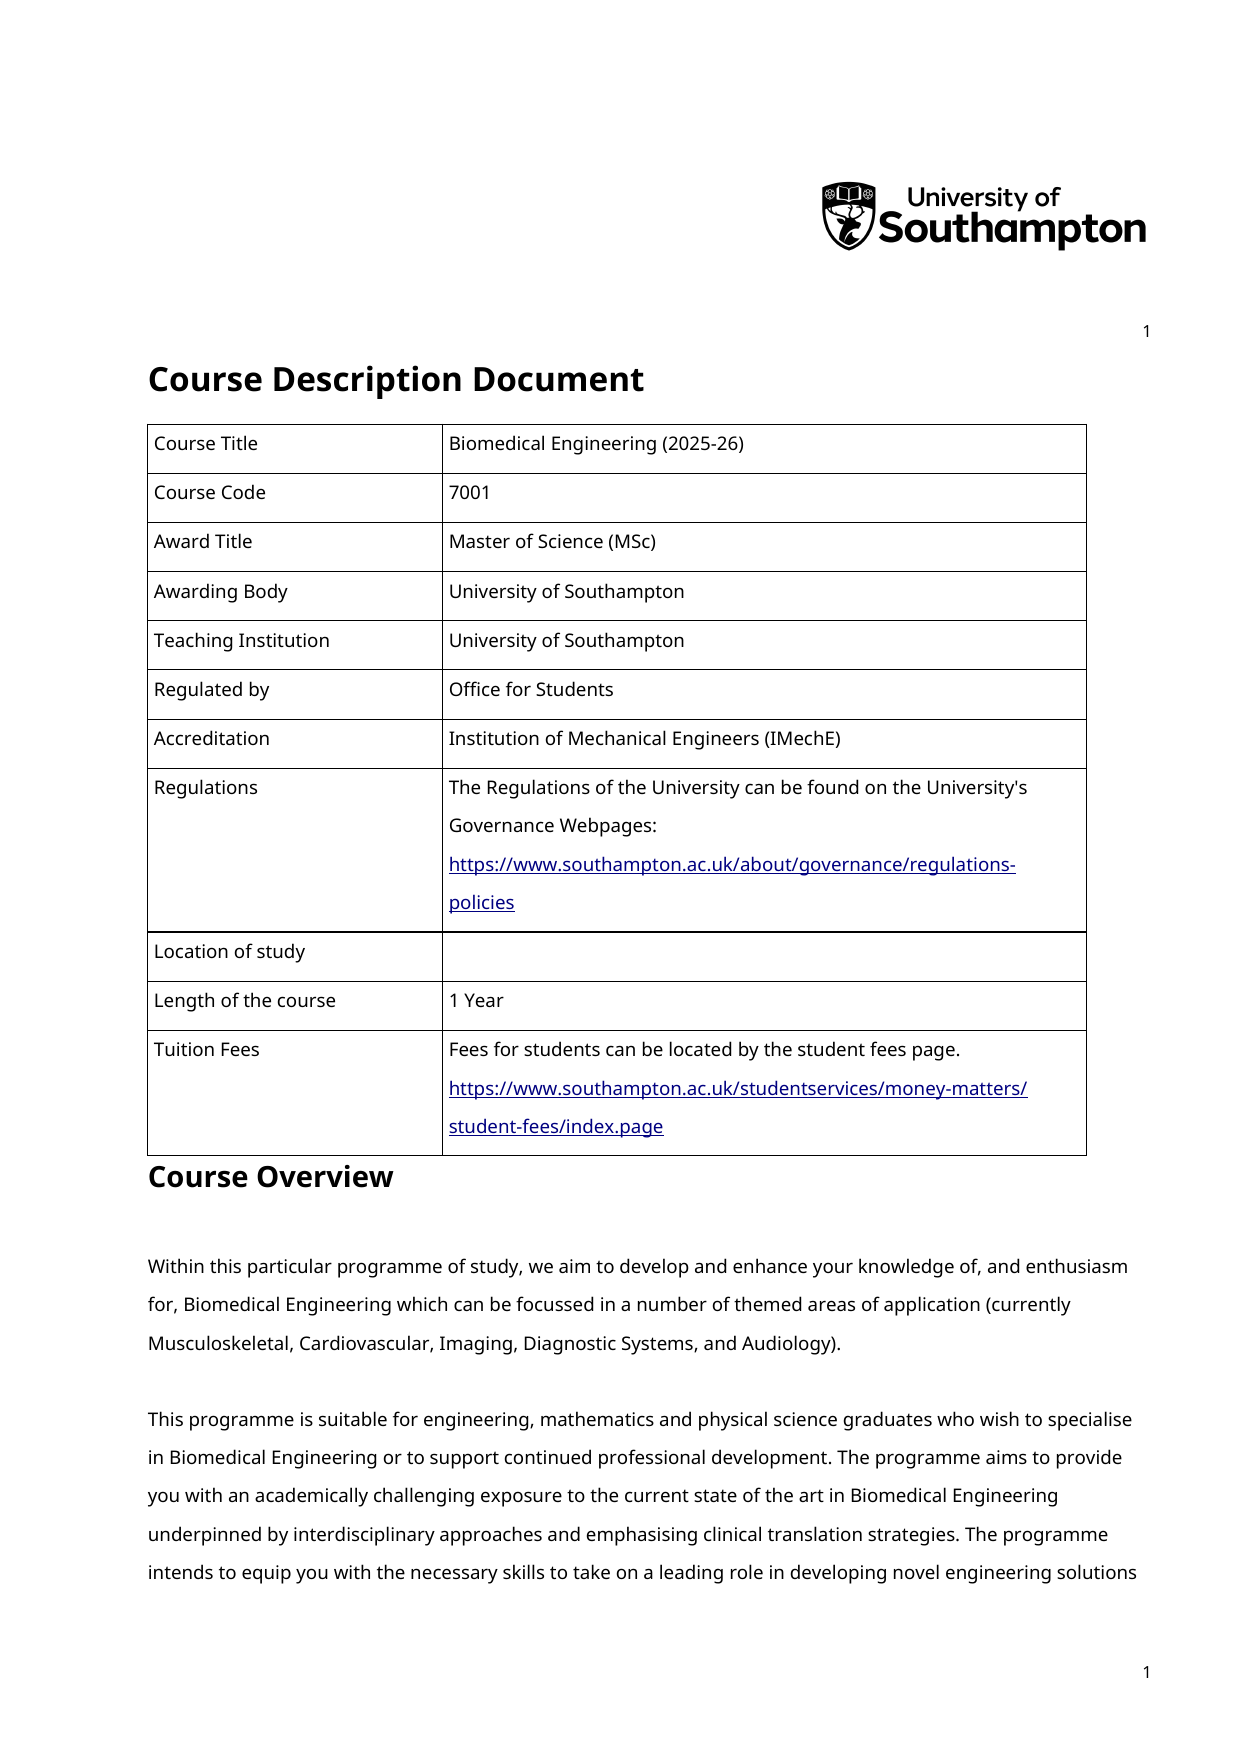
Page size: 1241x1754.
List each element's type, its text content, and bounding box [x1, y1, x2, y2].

table_cell Course Code [148, 474, 442, 522]
table_cell The Regulations of the University can be found on the University's Governance Webpages: https://www.southampton.ac.uk/about/governance/regulations-policies [443, 769, 1086, 931]
table_cell 7001 [443, 474, 1086, 522]
table_cell Award Title [148, 523, 442, 571]
table_cell Regulated by [148, 670, 442, 718]
table_cell University of Southampton [443, 572, 1086, 620]
table_cell [443, 933, 1086, 981]
table_cell Fees for students can be located by the student fees page. https://www.southampton.ac.uk/studentservices/money-matters/student-fees/index.page [443, 1031, 1086, 1155]
table_cell Awarding Body [148, 572, 442, 620]
table_cell Teaching Institution [148, 621, 442, 669]
table_cell Location of study [148, 933, 442, 981]
table_cell Office for Students [443, 670, 1086, 718]
text 1 [148, 320, 1152, 343]
table_cell Length of the course [148, 982, 442, 1030]
table_cell 1 Year [443, 982, 1086, 1030]
table_header Biomedical Engineering (2025-26) [443, 425, 1086, 473]
table_cell Institution of Mechanical Engineers (IMechE) [443, 720, 1086, 768]
table_cell Accreditation [148, 720, 442, 768]
table_header Course Title [148, 425, 442, 473]
subtitle Course Overview [148, 1156, 1152, 1196]
subtitle Course Description Document [148, 355, 1152, 401]
table_cell Regulations [148, 769, 442, 931]
table_cell Tuition Fees [148, 1031, 442, 1155]
text Within this particular programme of study, we aim to develop and enhance your knowledge of, and enthusiasm for, Biomedical Engineering which can be focussed in a number of themed areas of application (currently Musculoskeletal, Cardiovascular, Imaging, Diagnostic Systems, and Audiology). This programme is suitable for engineering, mathematics and physical science graduates who wish to specialise in Biomedical Engineering or to support continued professional development. The programme aims to provide you with an academically challenging exposure to the current state of the art in Biomedical Engineering underpinned by interdisciplinary approaches and emphasising clinical translation strategies. The programme intends to equip you with the necessary skills to take on a leading role in developing novel engineering solutions [148, 1253, 1152, 1585]
table_cell University of Southampton [443, 621, 1086, 669]
table_cell Master of Science (MSc) [443, 523, 1086, 571]
